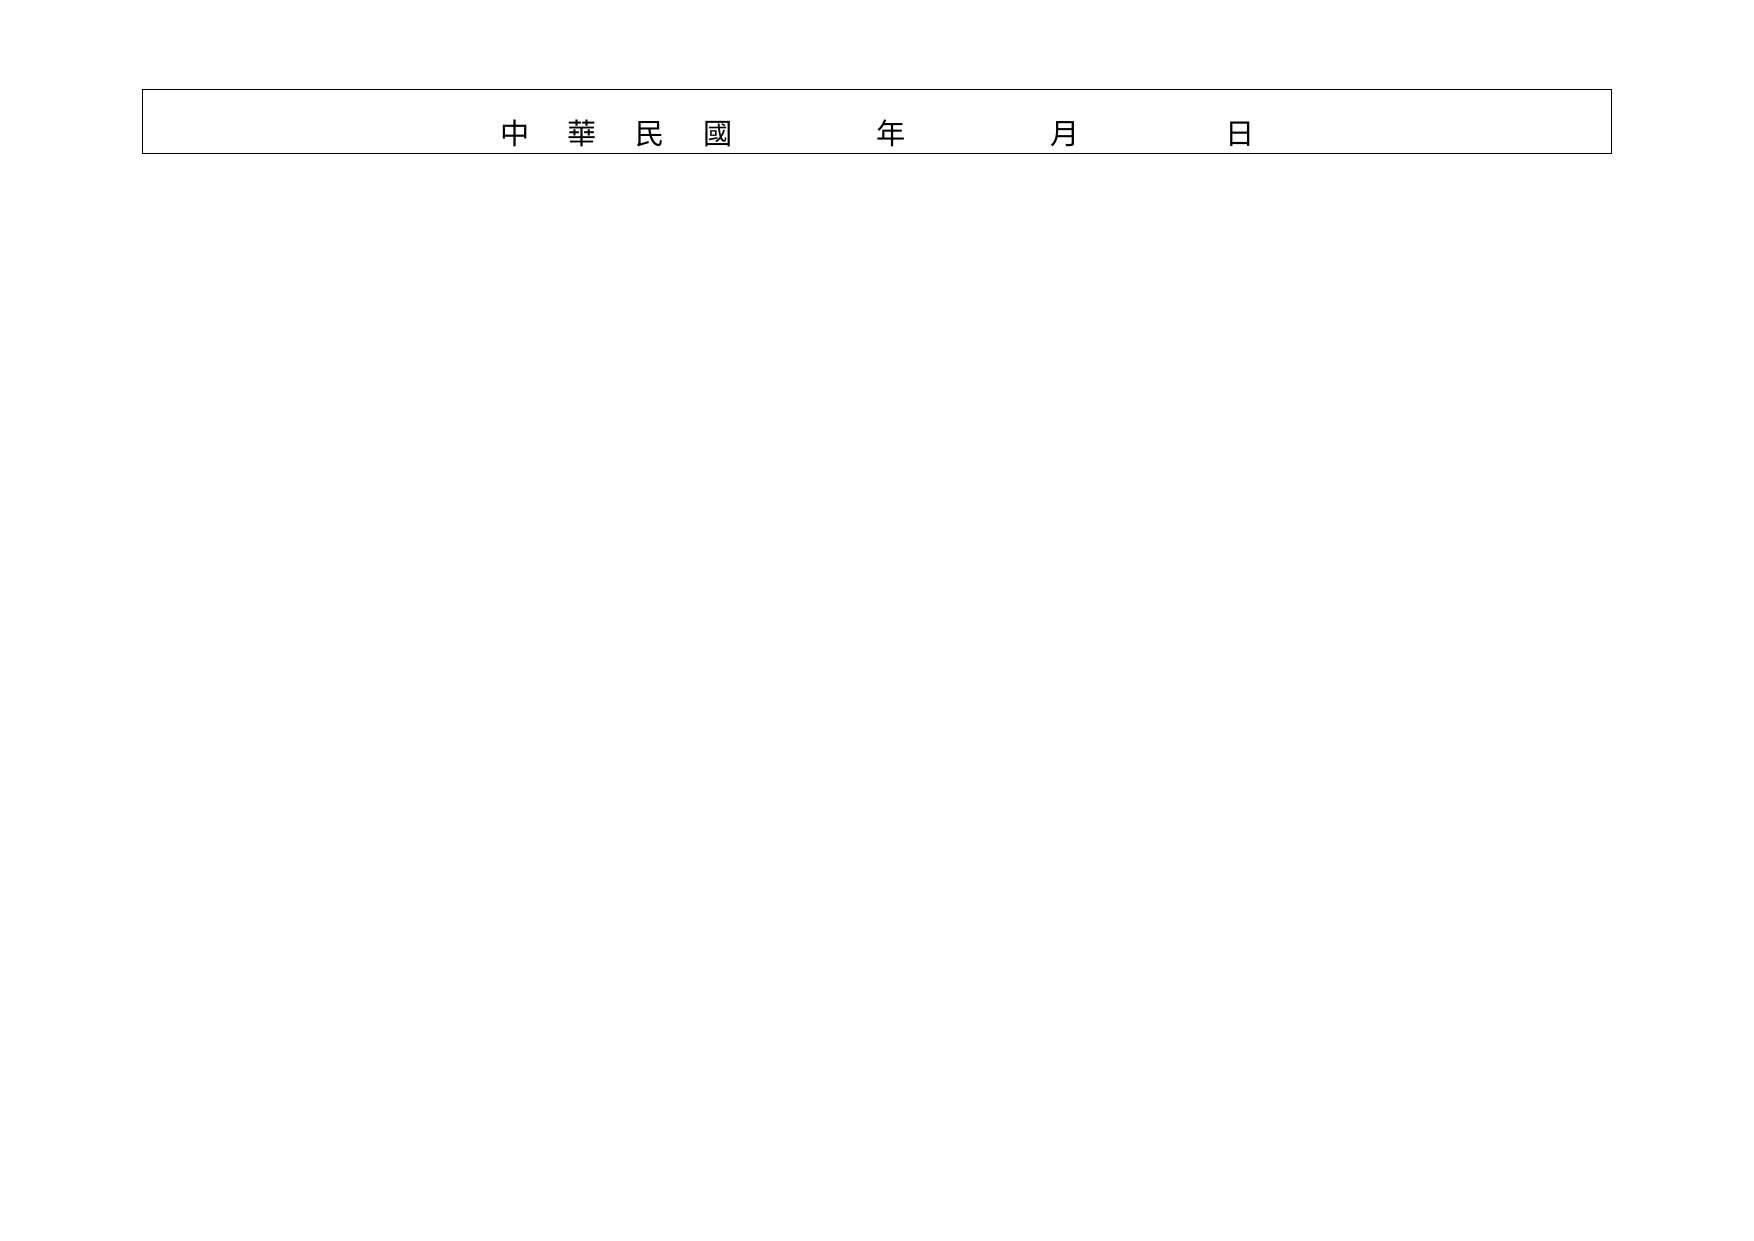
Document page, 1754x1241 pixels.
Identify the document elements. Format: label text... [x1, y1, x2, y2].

table_cell 中 華 民 國 年 月 日 [143, 90, 1611, 152]
